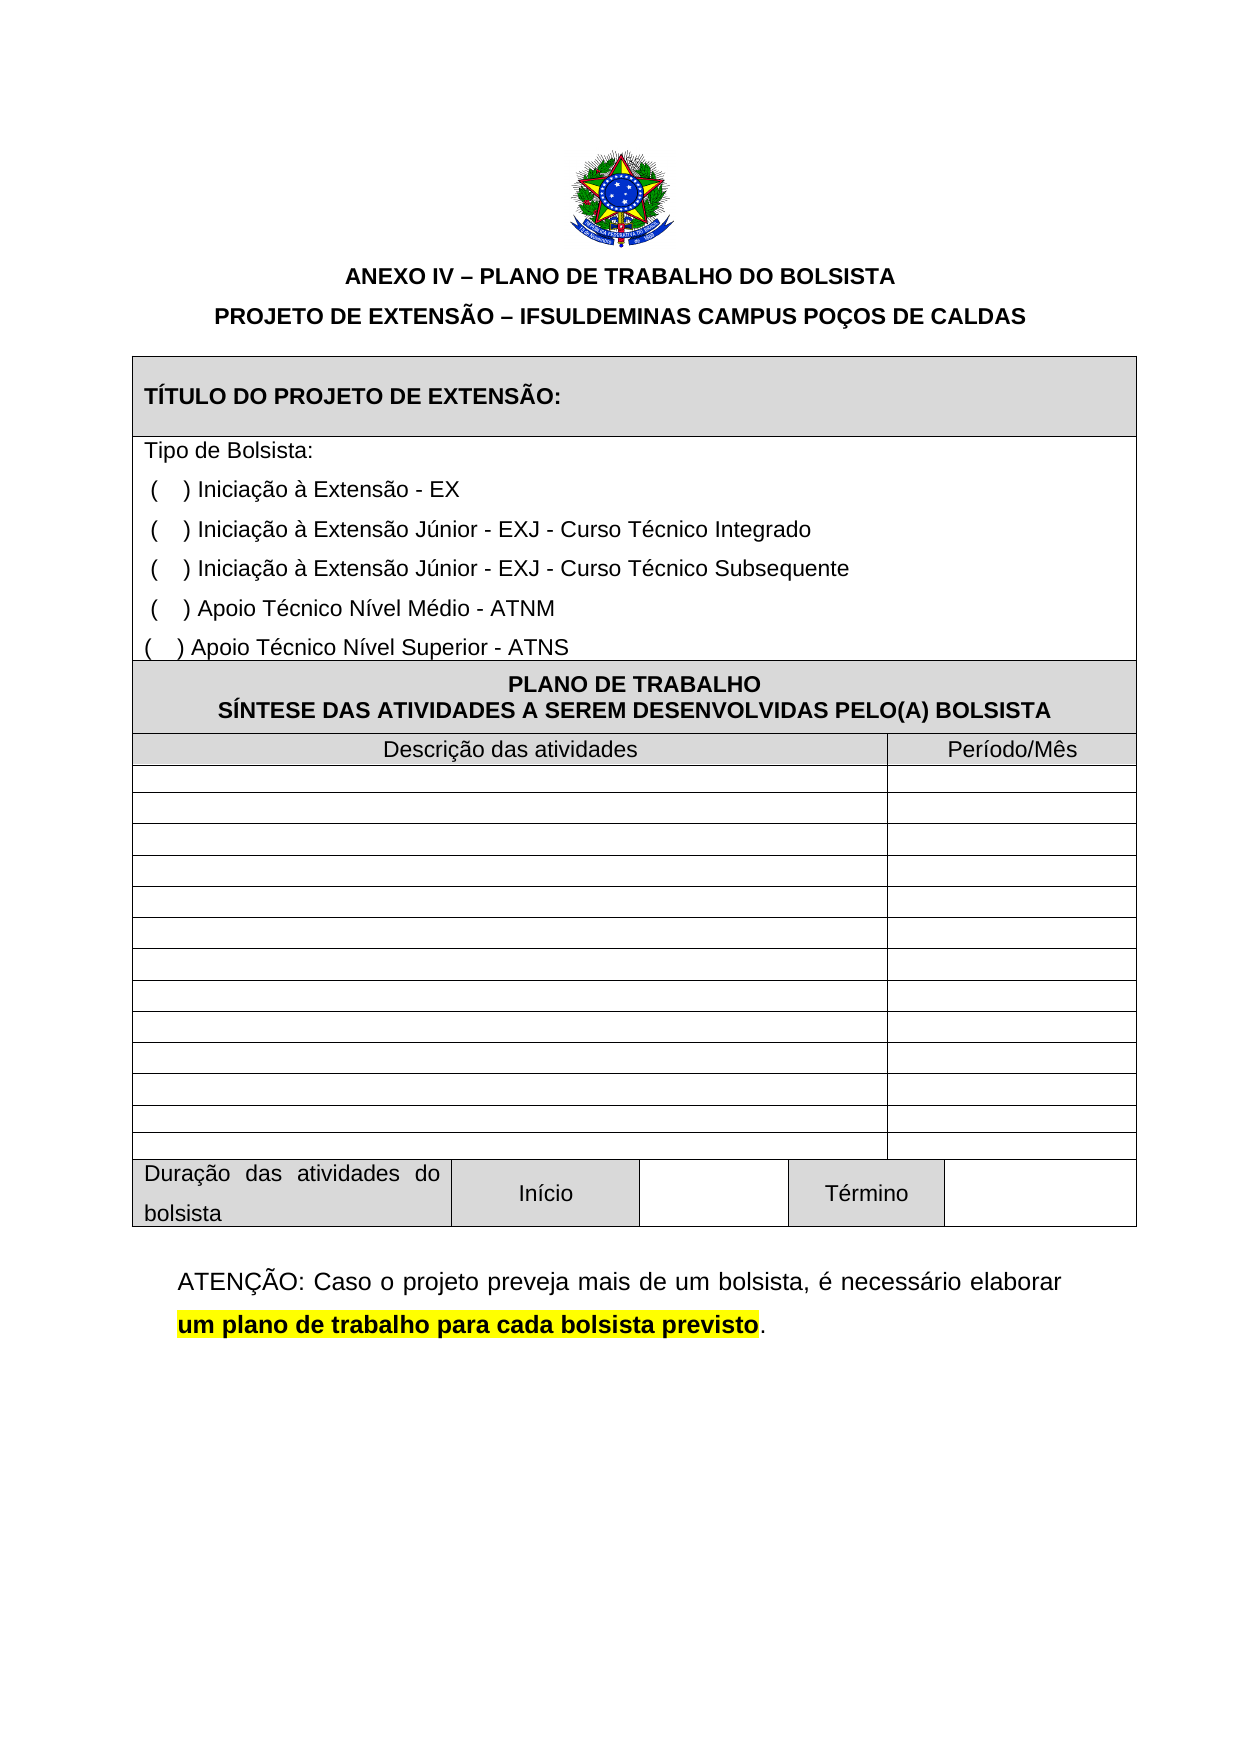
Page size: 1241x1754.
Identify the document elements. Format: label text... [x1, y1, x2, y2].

table_cell [133, 1074, 887, 1104]
table_cell [133, 949, 887, 979]
table_cell [133, 824, 887, 854]
table_cell [888, 1012, 1136, 1042]
table_header TÍTULO DO PROJETO DE EXTENSÃO: [133, 357, 1136, 436]
table_cell Tipo de Bolsista: ( ) Iniciação à Extensão - EX ( ) Iniciação à Extensão Júnior - EXJ - Curso Técnico Integrado ( ) Iniciação à Extensão Júnior - EXJ - Curso Técnico Subsequente ( ) Apoio Técnico Nível Médio - ATNM ( ) Apoio Técnico Nível Superior - ATNS [133, 437, 1136, 660]
table_cell [888, 1074, 1136, 1104]
table_cell [133, 1133, 887, 1159]
text ANEXO IV – PLANO DE TRABALHO DO BOLSISTA [177, 263, 1063, 290]
table_cell Término [789, 1160, 944, 1226]
table_cell [133, 1012, 887, 1042]
table_cell [888, 1133, 1136, 1159]
table_cell [888, 949, 1136, 979]
table_cell [888, 856, 1136, 886]
table_cell [888, 1106, 1136, 1132]
table_cell [133, 1043, 887, 1073]
table_cell [133, 981, 887, 1011]
table_cell [888, 981, 1136, 1011]
table_cell [888, 824, 1136, 854]
picture [564, 147, 677, 249]
table_cell [640, 1160, 788, 1226]
table_cell Descrição das atividades [133, 734, 887, 764]
table_cell [888, 766, 1136, 792]
table_cell Duração das atividades do bolsista [133, 1160, 451, 1226]
text PROJETO DE EXTENSÃO – IFSULDEMINAS CAMPUS POÇOS DE CALDAS [177, 303, 1063, 329]
table_cell [945, 1160, 1136, 1226]
table_cell [133, 1106, 887, 1132]
table_cell [133, 887, 887, 917]
table_cell [133, 793, 887, 823]
table_cell [888, 1043, 1136, 1073]
table_cell [133, 766, 887, 792]
table_cell [888, 918, 1136, 948]
table_cell Início [452, 1160, 639, 1226]
table_cell Período/Mês [888, 734, 1136, 764]
table_cell [888, 793, 1136, 823]
table_cell [888, 887, 1136, 917]
text ATENÇÃO: Caso o projeto preveja mais de um bolsista, é necessário elaborar um plano de trabalho para cada bolsista previsto. [177, 1267, 1063, 1338]
table_cell [133, 856, 887, 886]
table_cell PLANO DE TRABALHO SÍNTESE DAS ATIVIDADES A SEREM DESENVOLVIDAS PELO(A) BOLSISTA [133, 661, 1136, 733]
table_cell [133, 918, 887, 948]
